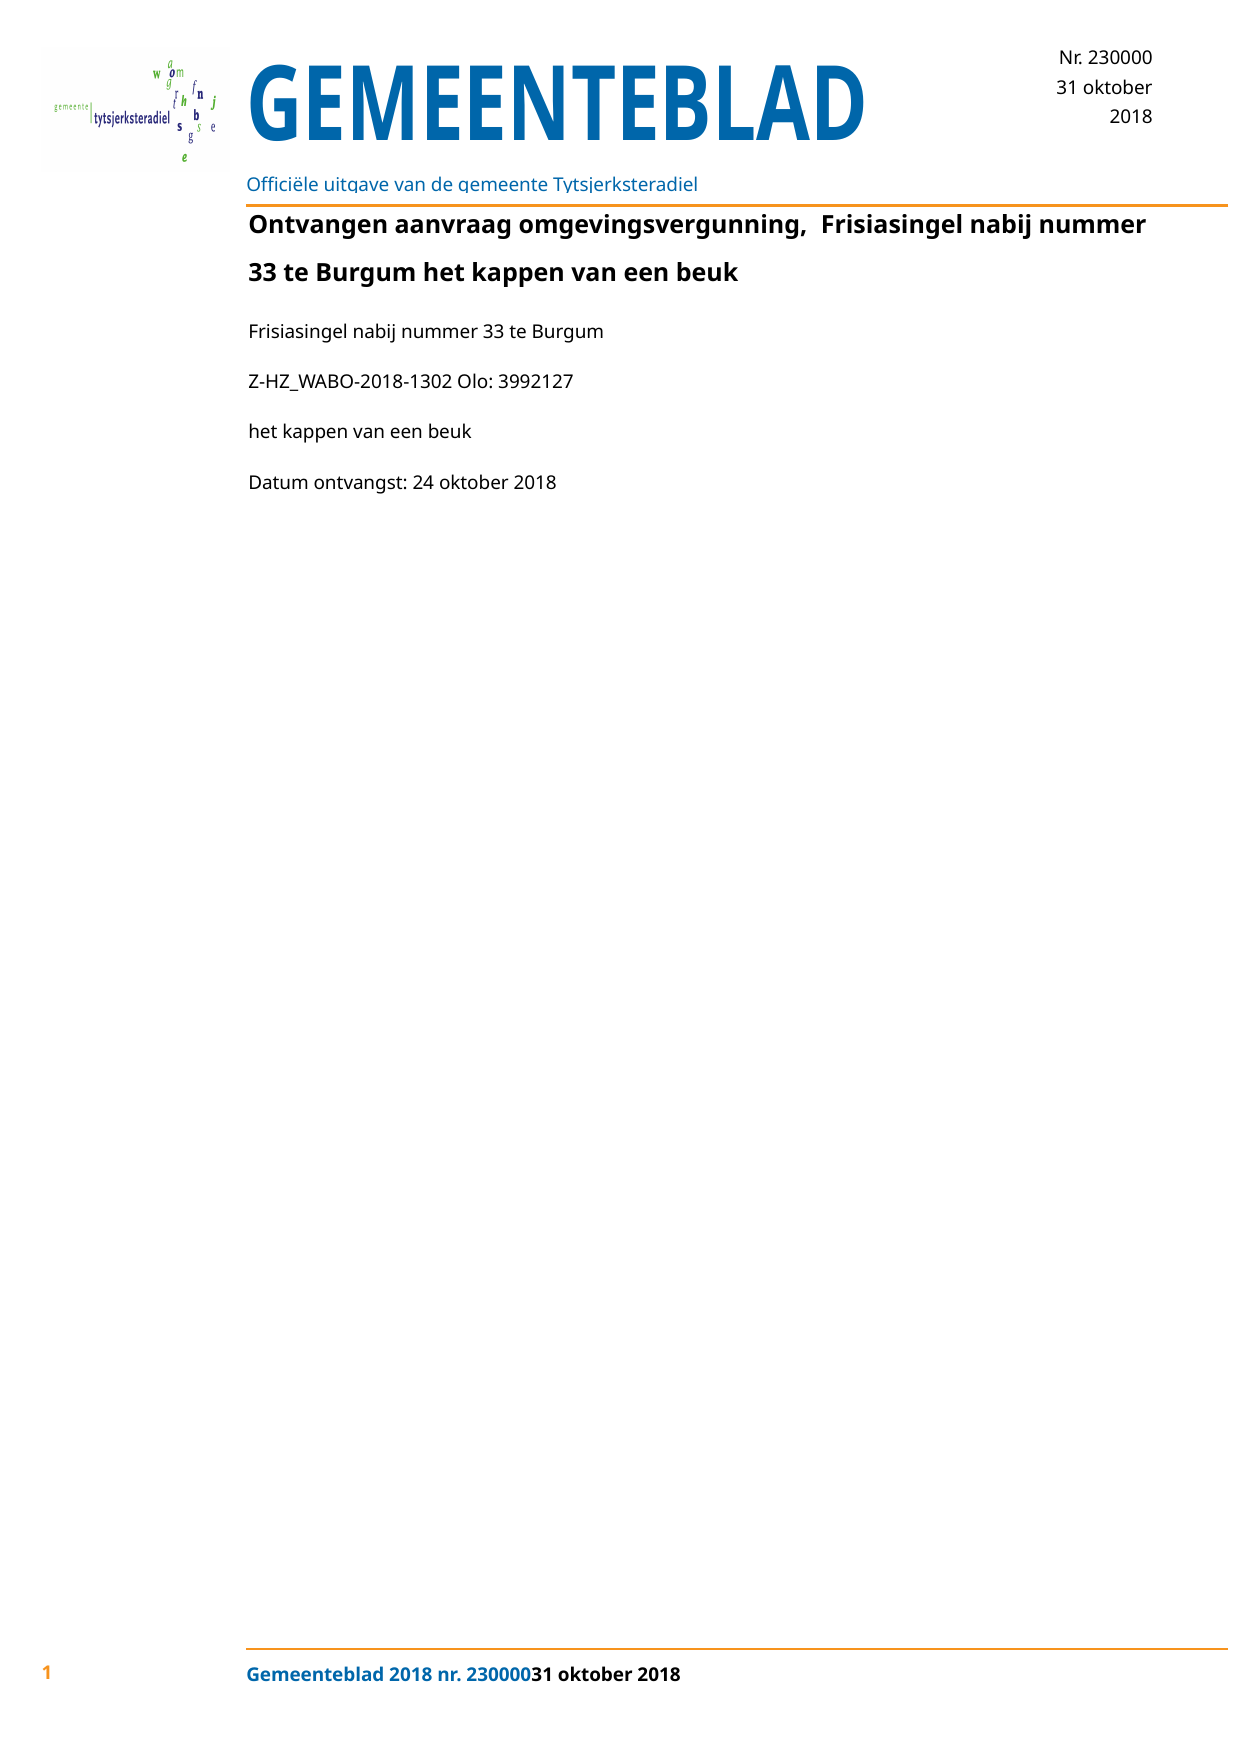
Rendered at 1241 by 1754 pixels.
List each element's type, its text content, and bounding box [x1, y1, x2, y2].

text Frisiasingel nabij nummer 33 te Burgum [248, 318, 1152, 344]
text het kappen van een beuk [248, 419, 1152, 444]
text Z-HZ_WABO-2018-1302 Olo: 3992127 [248, 368, 1152, 394]
text Datum ontvangst: 24 oktober 2018 [248, 469, 1152, 495]
text Ontvangen aanvraag omgevingsvergunning, Frisiasingel nabij nummer 33 te Burgum het kappen van een beuk [248, 207, 1152, 288]
picture [41, 47, 231, 172]
